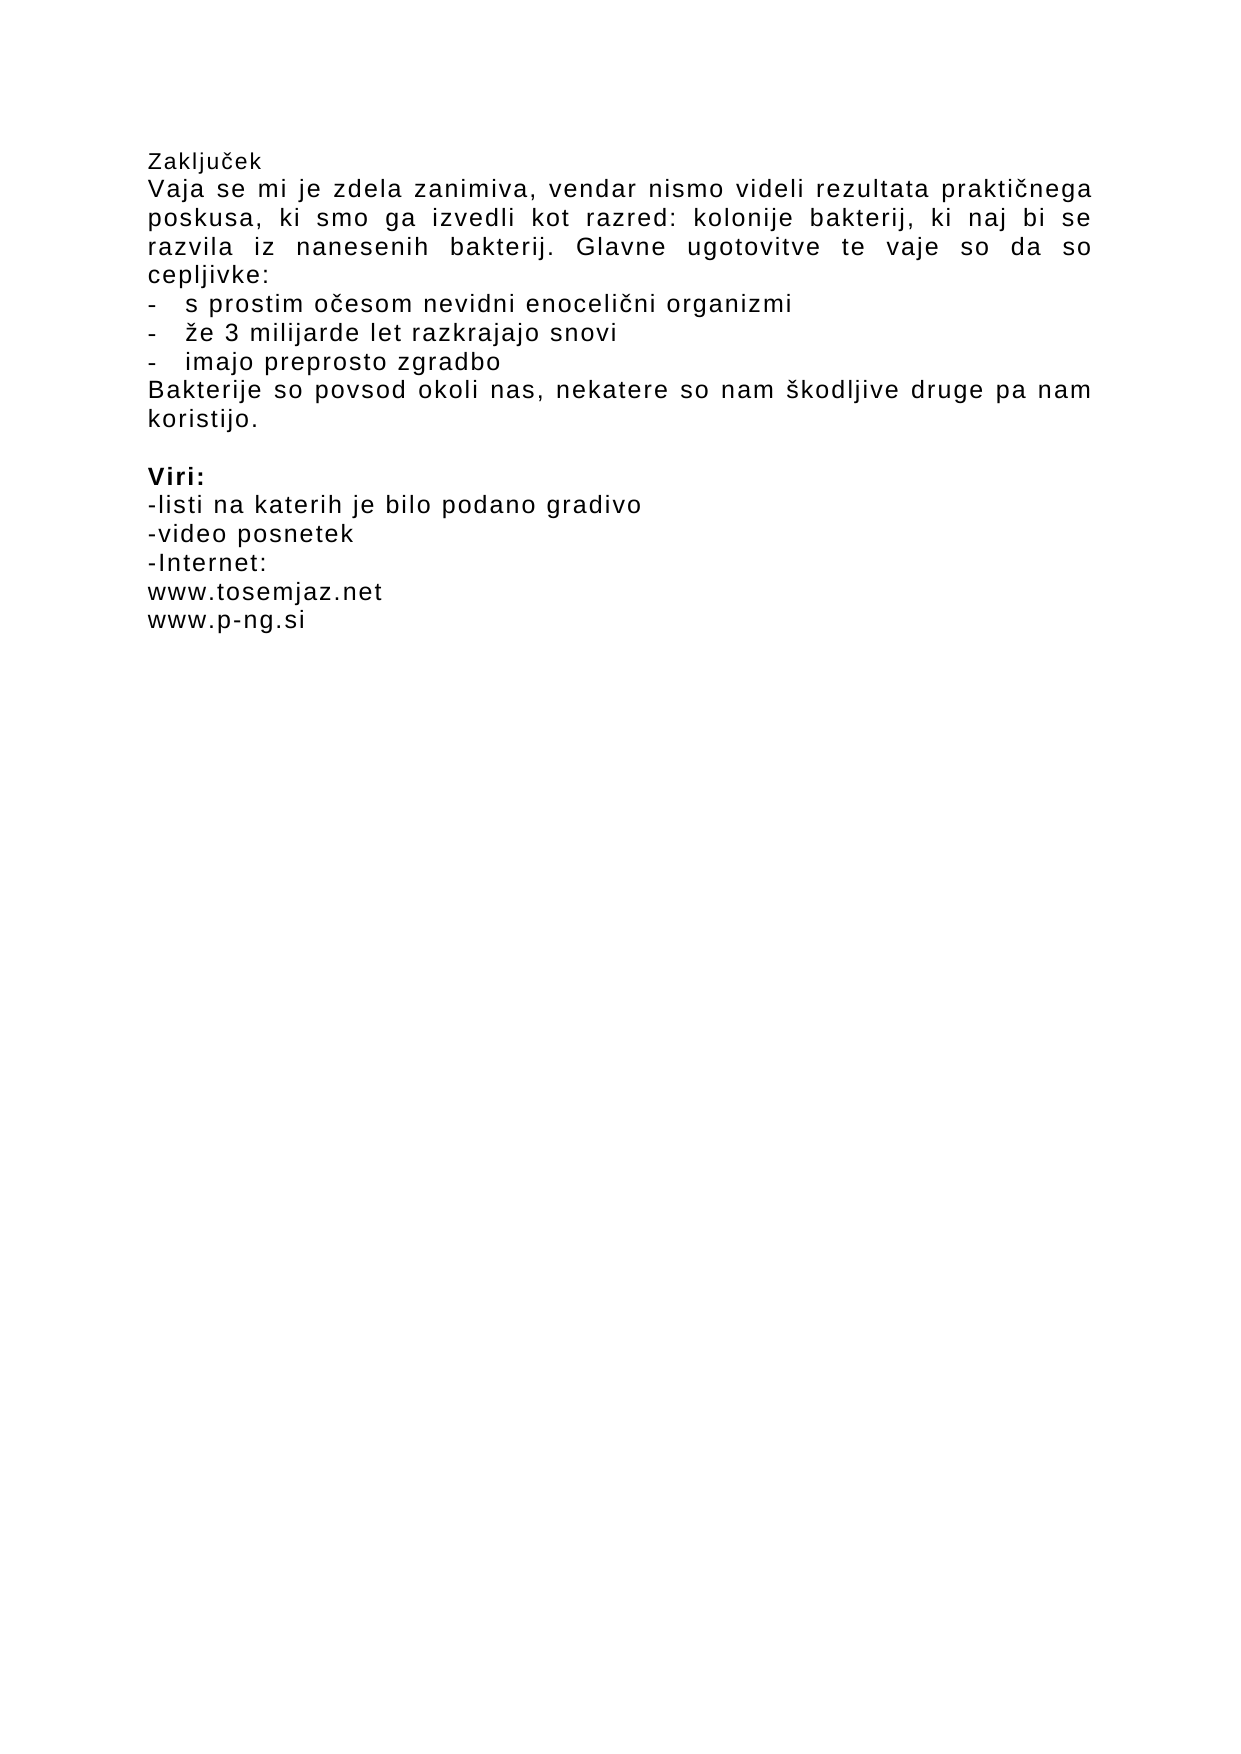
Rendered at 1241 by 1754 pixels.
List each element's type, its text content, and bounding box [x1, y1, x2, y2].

subtitle -listi na katerih je bilo podano gradivo [148, 491, 1093, 519]
subtitle Vaja se mi je zdela zanimiva, vendar nismo videli rezultata praktičnega poskusa, ki smo ga izvedli kot razred: kolonije bakterij, ki naj bi se razvila iz nanesenih bakterij. Glavne ugotovitve te vaje so da so cepljivke: [148, 174, 1093, 289]
subtitle www.tosemjaz.net [148, 577, 1093, 606]
subtitle že 3 milijarde let razkrajajo snovi [148, 318, 1093, 347]
text Zaključek [148, 148, 1093, 174]
subtitle Bakterije so povsod okoli nas, nekatere so nam škodljive druge pa nam koristijo. [148, 376, 1093, 433]
subtitle imajo preprosto zgradbo [148, 347, 1093, 376]
subtitle s prostim očesom nevidni enocelični organizmi [148, 289, 1093, 318]
subtitle www.p-ng.si [148, 606, 1093, 634]
subtitle -Internet: [148, 548, 1093, 577]
subtitle -video posnetek [148, 519, 1093, 548]
subtitle Viri: [148, 462, 1093, 491]
